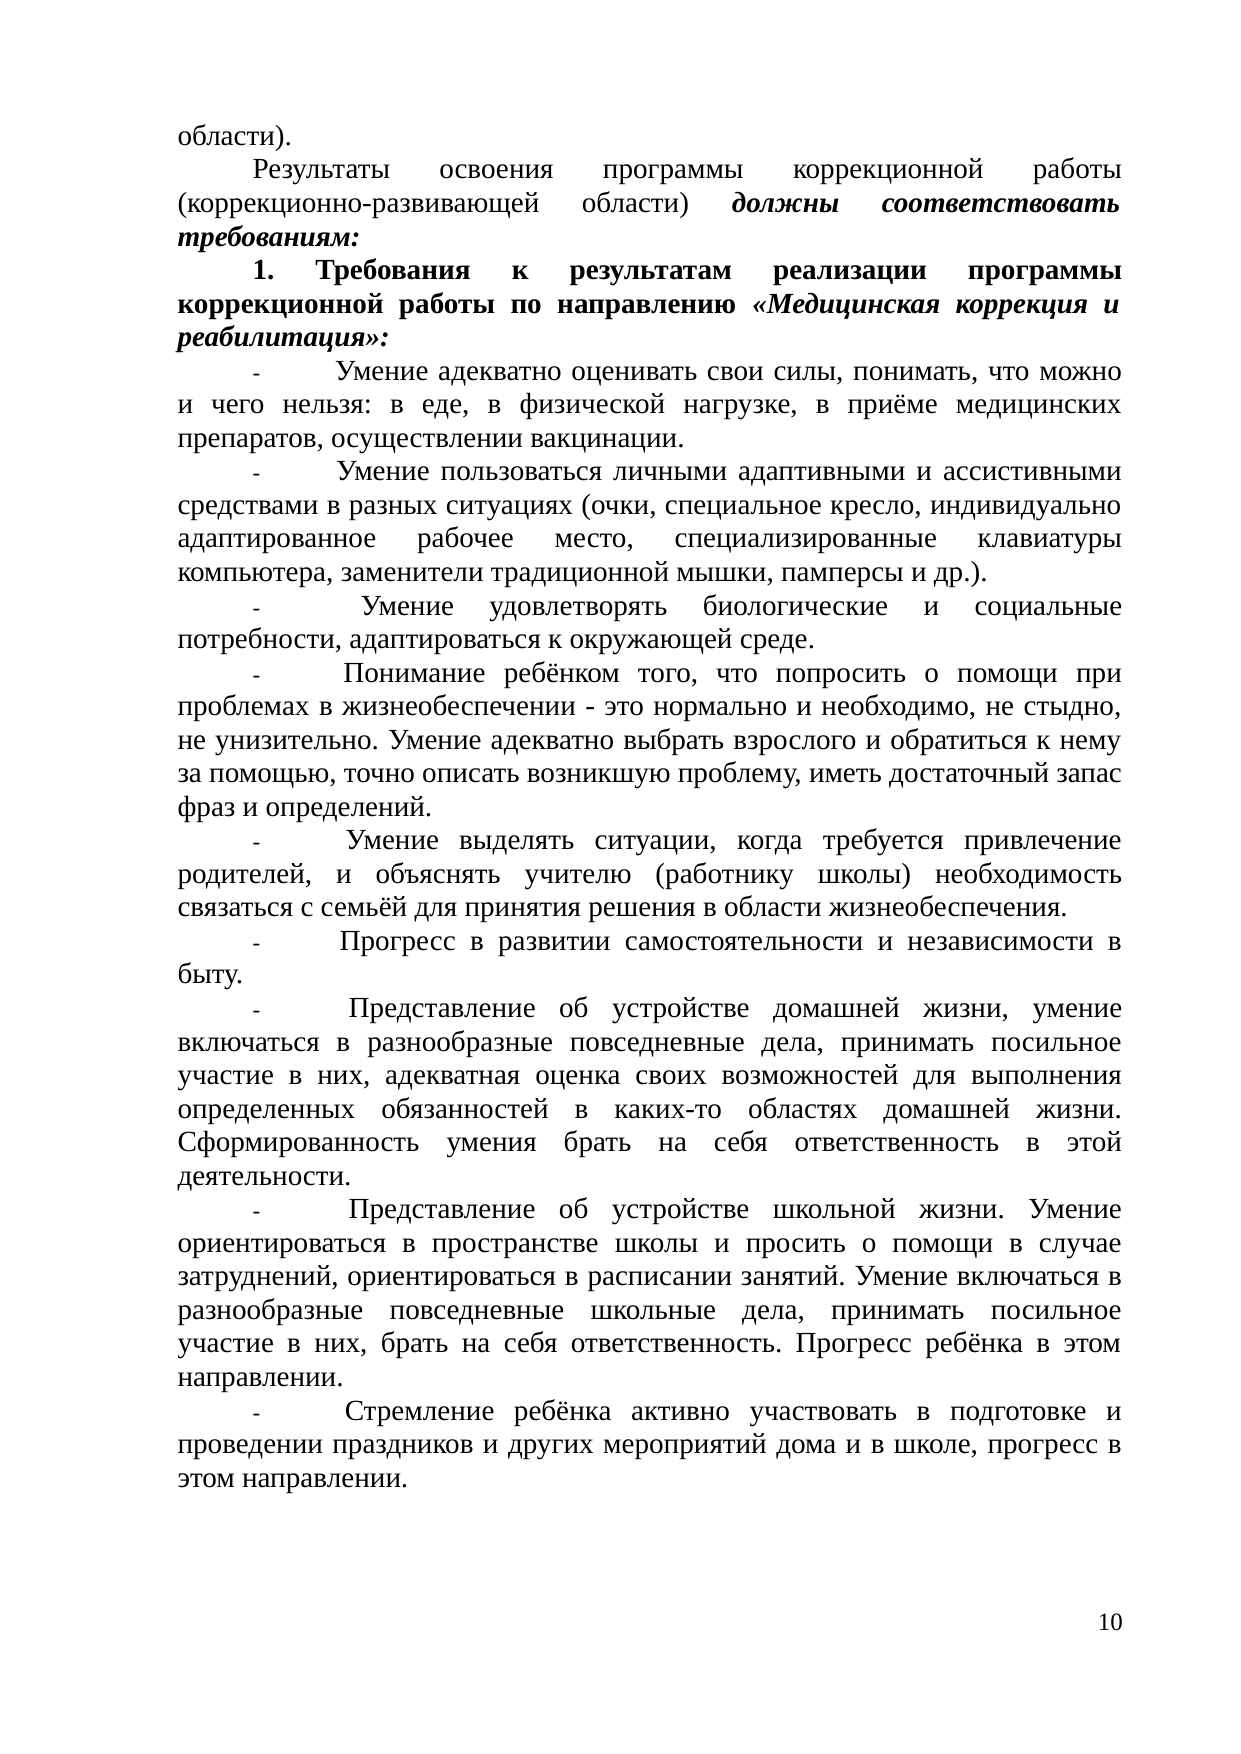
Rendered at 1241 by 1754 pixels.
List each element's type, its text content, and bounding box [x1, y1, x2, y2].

list Стремление ребёнка активно участвовать в подготовке и проведении праздников и других мероприятий дома и в школе, прогресс в этом направлении. [177, 1393, 1122, 1493]
list Умение выделять ситуации, когда требуется привлечение родителей, и объяснять учителю (работнику школы) необходимость связаться с семьёй для принятия решения в области жизнеобеспечения. [177, 822, 1122, 923]
list Умение удовлетворять биологические и социальные потребности, адаптироваться к окружающей среде. [177, 588, 1122, 655]
text Результаты освоения программы коррекционной работы (коррекционно-развивающей области) должны соответствовать требованиям: [177, 152, 1122, 252]
text области). [177, 118, 1122, 152]
list Умение пользоваться личными адаптивными и ассистивными средствами в разных ситуациях (очки, специальное кресло, индивидуально адаптированное рабочее место, специализированные клавиатуры компьютера, заменители традиционной мышки, памперсы и др.). [177, 453, 1122, 588]
list Понимание ребёнком того, что попросить о помощи при проблемах в жизнеобеспечении - это нормально и необходимо, не стыдно, не унизительно. Умение адекватно выбрать взрослого и обратиться к нему за помощью, точно описать возникшую проблему, иметь достаточный запас фраз и определений. [177, 655, 1122, 822]
text 1. Требования к результатам реализации программы коррекционной работы по направлению «Медицинская коррекция и реабилитация»: [177, 252, 1122, 353]
list Представление об устройстве школьной жизни. Умение ориентироваться в пространстве школы и просить о помощи в случае затруднений, ориентироваться в расписании занятий. Умение включаться в разнообразные повседневные школьные дела, принимать посильное участие в них, брать на себя ответственность. Прогресс ребёнка в этом направлении. [177, 1191, 1122, 1393]
list Умение адекватно оценивать свои силы, понимать, что можно и чего нельзя: в еде, в физической нагрузке, в приёме медицинских препаратов, осуществлении вакцинации. [177, 353, 1122, 453]
list Прогресс в развитии самостоятельности и независимости в быту. [177, 923, 1122, 990]
list Представление об устройстве домашней жизни, умение включаться в разнообразные повседневные дела, принимать посильное участие в них, адекватная оценка своих возможностей для выполнения определенных обязанностей в каких-то областях домашней жизни. Сформированность умения брать на себя ответственность в этой деятельности. [177, 990, 1122, 1191]
